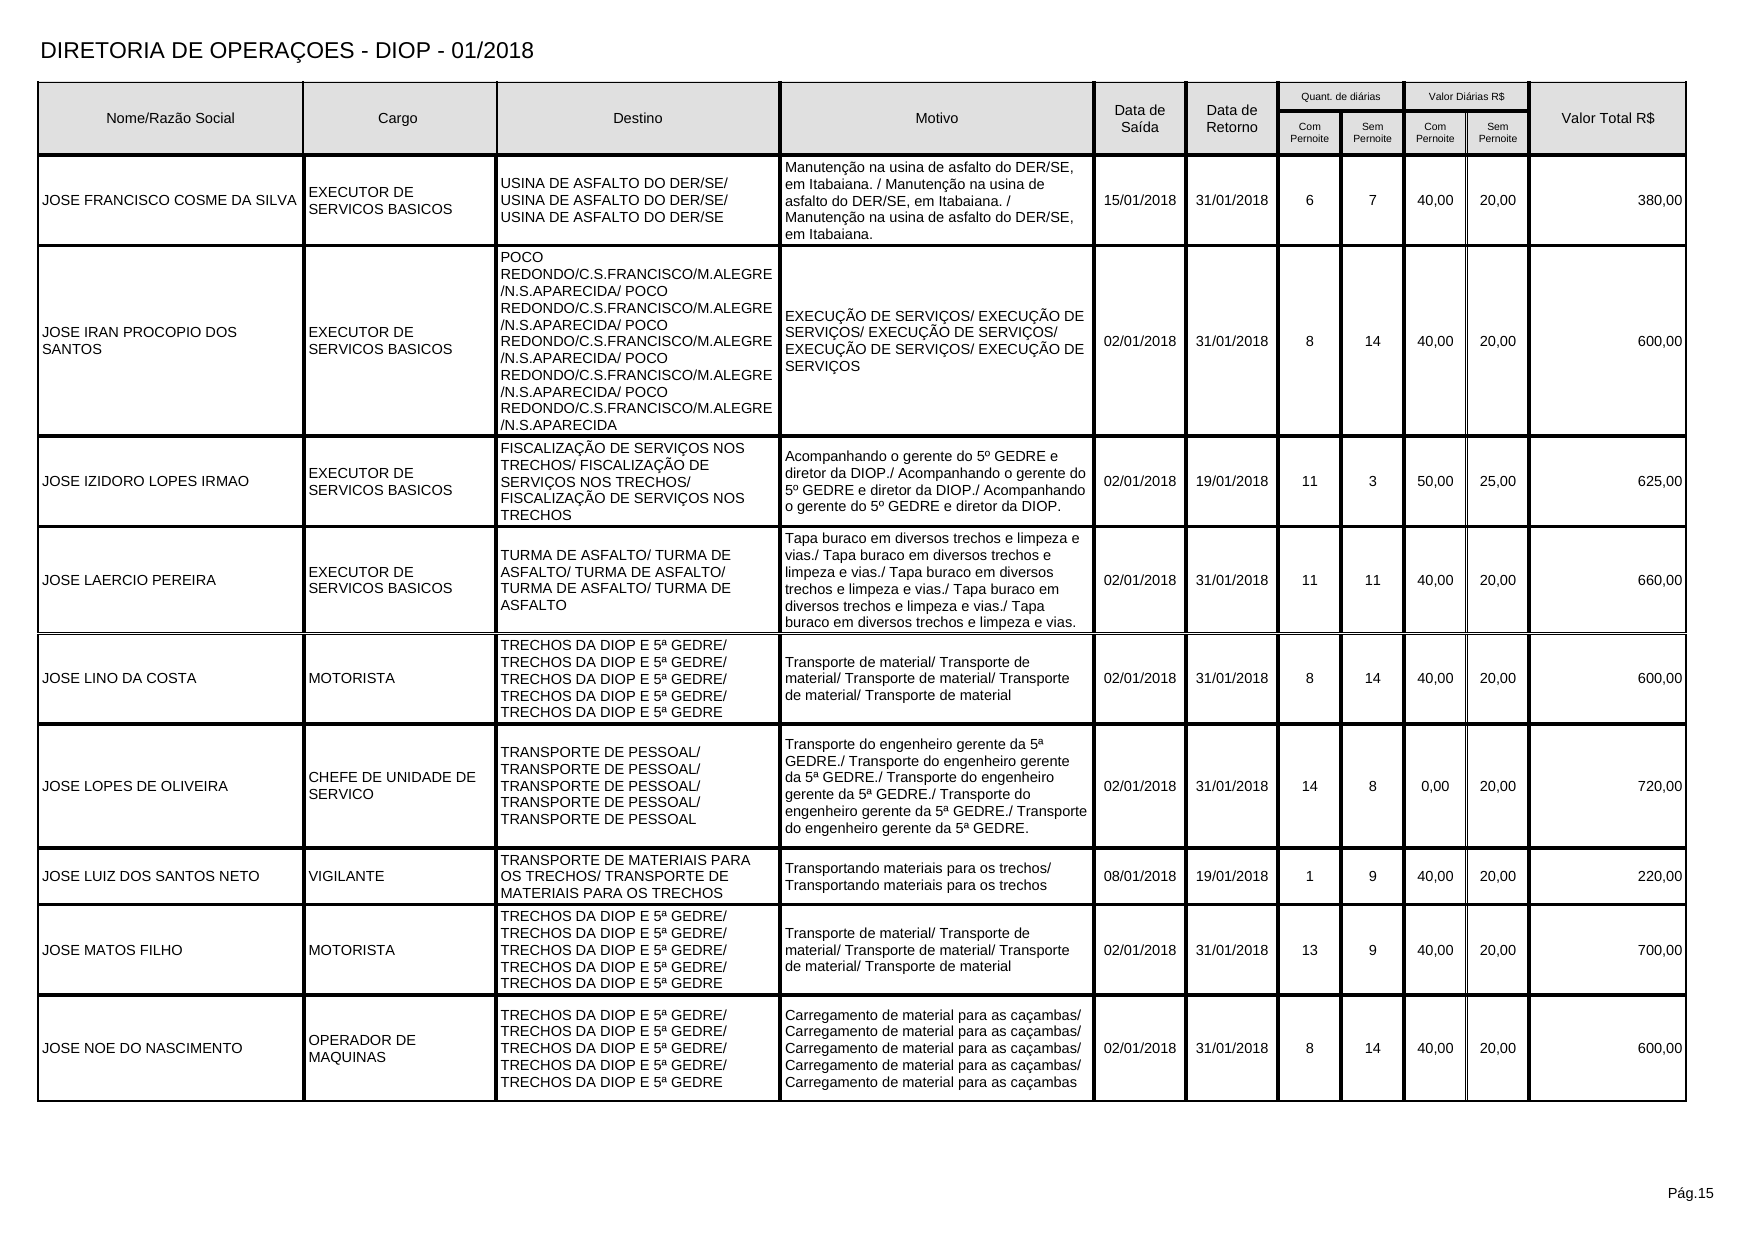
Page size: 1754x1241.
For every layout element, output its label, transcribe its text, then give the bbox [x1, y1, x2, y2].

table_cell Com Pernoite [1406, 113, 1465, 153]
table_cell 31/01/2018 [1188, 635, 1276, 722]
table_cell 3 [1343, 438, 1402, 525]
table_cell Transporte do engenheiro gerente da 5ª GEDRE./ Transporte do engenheiro gerente da 5ª GEDRE./ Transporte do engenheiro gerente da 5ª GEDRE./ Transporte do engenheiro gerente da 5ª GEDRE./ Transporte do engenheiro gerente da 5ª GEDRE. [782, 726, 1092, 846]
table_cell [1687, 81, 1717, 1184]
table_cell 08/01/2018 [1096, 850, 1184, 903]
table_cell Transportando materiais para os trechos/ Transportando materiais para os trechos [782, 850, 1092, 903]
table_cell MOTORISTA [306, 635, 494, 722]
table_cell 700,00 [1531, 906, 1685, 993]
table_cell 20,00 [1468, 635, 1527, 722]
table_cell [37, 1184, 1573, 1201]
table_cell 1 [1280, 850, 1339, 903]
table_cell FISCALIZAÇÃO DE SERVIÇOS NOS TRECHOS/ FISCALIZAÇÃO DE SERVIÇOS NOS TRECHOS/ FISCALIZAÇÃO DE SERVIÇOS NOS TRECHOS [498, 438, 778, 525]
table_cell DIRETORIA DE OPERAÇOES - DIOP - 01/2018 [37, 37, 1322, 67]
table_cell 600,00 [1531, 635, 1685, 722]
table_cell 625,00 [1531, 438, 1685, 525]
table_cell Valor Diárias R$ [1406, 83, 1527, 109]
table_cell 11 [1280, 438, 1339, 525]
table_cell 20,00 [1468, 850, 1527, 903]
table_cell Nome/Razão Social [39, 83, 302, 153]
table_cell 40,00 [1406, 850, 1465, 903]
table_cell 19/01/2018 [1188, 438, 1276, 525]
table_cell 14 [1343, 997, 1402, 1100]
table_cell [1322, 37, 1717, 81]
table_cell JOSE LAERCIO PEREIRA [39, 528, 302, 632]
table_cell TURMA DE ASFALTO/ TURMA DE ASFALTO/ TURMA DE ASFALTO/ TURMA DE ASFALTO/ TURMA DE ASFALTO [498, 528, 778, 632]
table_cell JOSE IRAN PROCOPIO DOS SANTOS [39, 247, 302, 434]
table_cell 600,00 [1531, 247, 1685, 434]
table_cell 600,00 [1531, 997, 1685, 1100]
table_cell [37, 1102, 1687, 1184]
table_cell 31/01/2018 [1188, 997, 1276, 1100]
table_cell 15/01/2018 [1096, 157, 1184, 244]
table_cell TRECHOS DA DIOP E 5ª GEDRE/ TRECHOS DA DIOP E 5ª GEDRE/ TRECHOS DA DIOP E 5ª GEDRE/ TRECHOS DA DIOP E 5ª GEDRE/ TRECHOS DA DIOP E 5ª GEDRE [498, 906, 778, 993]
table_cell USINA DE ASFALTO DO DER/SE/ USINA DE ASFALTO DO DER/SE/ USINA DE ASFALTO DO DER/SE [498, 157, 778, 244]
table_cell MOTORISTA [306, 906, 494, 993]
table_cell 0,00 [1406, 726, 1465, 846]
table_cell 02/01/2018 [1096, 997, 1184, 1100]
table_cell 20,00 [1468, 157, 1527, 244]
table_cell 31/01/2018 [1188, 528, 1276, 632]
table_cell 20,00 [1468, 247, 1527, 434]
table_cell Manutenção na usina de asfalto do DER/SE, em Itabaiana. / Manutenção na usina de asfalto do DER/SE, em Itabaiana. / Manutenção na usina de asfalto do DER/SE, em Itabaiana. [782, 157, 1092, 244]
table_cell Transporte de material/ Transporte de material/ Transporte de material/ Transporte de material/ Transporte de material [782, 635, 1092, 722]
table_cell Transporte de material/ Transporte de material/ Transporte de material/ Transporte de material/ Transporte de material [782, 906, 1092, 993]
table_cell EXECUTOR DE SERVICOS BASICOS [306, 528, 494, 632]
table_cell Quant. de diárias [1280, 83, 1402, 109]
table_cell JOSE IZIDORO LOPES IRMAO [39, 438, 302, 525]
table_cell 31/01/2018 [1188, 157, 1276, 244]
table_cell 8 [1280, 635, 1339, 722]
table_cell JOSE MATOS FILHO [39, 906, 302, 993]
table_cell 02/01/2018 [1096, 438, 1184, 525]
table_cell 20,00 [1468, 997, 1527, 1100]
table_cell TRECHOS DA DIOP E 5ª GEDRE/ TRECHOS DA DIOP E 5ª GEDRE/ TRECHOS DA DIOP E 5ª GEDRE/ TRECHOS DA DIOP E 5ª GEDRE/ TRECHOS DA DIOP E 5ª GEDRE [498, 635, 778, 722]
table_cell Valor Total R$ [1531, 83, 1685, 153]
table_cell EXECUTOR DE SERVICOS BASICOS [306, 157, 494, 244]
table_cell 8 [1280, 997, 1339, 1100]
table_cell TRANSPORTE DE PESSOAL/ TRANSPORTE DE PESSOAL/ TRANSPORTE DE PESSOAL/ TRANSPORTE DE PESSOAL/ TRANSPORTE DE PESSOAL [498, 726, 778, 846]
table_cell TRANSPORTE DE MATERIAIS PARA OS TRECHOS/ TRANSPORTE DE MATERIAIS PARA OS TRECHOS [498, 850, 778, 903]
table_cell JOSE NOE DO NASCIMENTO [39, 997, 302, 1100]
table_cell 9 [1343, 850, 1402, 903]
table_cell 02/01/2018 [1096, 247, 1184, 434]
table_cell 19/01/2018 [1188, 850, 1276, 903]
table_cell [37, 67, 1322, 81]
table_cell 31/01/2018 [1188, 726, 1276, 846]
table_cell Pág.15 [1573, 1184, 1717, 1201]
table_cell Com Pernoite [1280, 113, 1339, 153]
table_cell JOSE FRANCISCO COSME DA SILVA [39, 157, 302, 244]
table_cell 02/01/2018 [1096, 528, 1184, 632]
table_cell 40,00 [1406, 906, 1465, 993]
table_cell 8 [1280, 247, 1339, 434]
table_cell Data de Saída [1096, 83, 1184, 153]
table_cell EXECUTOR DE SERVICOS BASICOS [306, 438, 494, 525]
table_cell Acompanhando o gerente do 5º GEDRE e diretor da DIOP./ Acompanhando o gerente do 5º GEDRE e diretor da DIOP./ Acompanhando o gerente do 5º GEDRE e diretor da DIOP. [782, 438, 1092, 525]
table_cell 50,00 [1406, 438, 1465, 525]
table_cell 40,00 [1406, 528, 1465, 632]
table_cell POCO REDONDO/C.S.FRANCISCO/M.ALEGRE/N.S.APARECIDA/ POCO REDONDO/C.S.FRANCISCO/M.ALEGRE/N.S.APARECIDA/ POCO REDONDO/C.S.FRANCISCO/M.ALEGRE/N.S.APARECIDA/ POCO REDONDO/C.S.FRANCISCO/M.ALEGRE/N.S.APARECIDA/ POCO REDONDO/C.S.FRANCISCO/M.ALEGRE/N.S.APARECIDA [498, 247, 778, 434]
table_cell 02/01/2018 [1096, 906, 1184, 993]
table_cell JOSE LUIZ DOS SANTOS NETO [39, 850, 302, 903]
table_cell Sem Pernoite [1343, 113, 1402, 153]
table_cell Sem Pernoite [1468, 113, 1527, 153]
table_cell Data de Retorno [1188, 83, 1276, 153]
table_cell 380,00 [1531, 157, 1685, 244]
table_cell 7 [1343, 157, 1402, 244]
table_cell 20,00 [1468, 906, 1527, 993]
table_cell 14 [1343, 247, 1402, 434]
table_cell 11 [1343, 528, 1402, 632]
table_cell JOSE LOPES DE OLIVEIRA [39, 726, 302, 846]
table_cell 220,00 [1531, 850, 1685, 903]
table_cell 25,00 [1468, 438, 1527, 525]
table_cell 02/01/2018 [1096, 635, 1184, 722]
table_cell 02/01/2018 [1096, 726, 1184, 846]
table_cell 20,00 [1468, 726, 1527, 846]
table_cell EXECUTOR DE SERVICOS BASICOS [306, 247, 494, 434]
table_cell 40,00 [1406, 997, 1465, 1100]
table_cell TRECHOS DA DIOP E 5ª GEDRE/ TRECHOS DA DIOP E 5ª GEDRE/ TRECHOS DA DIOP E 5ª GEDRE/ TRECHOS DA DIOP E 5ª GEDRE/ TRECHOS DA DIOP E 5ª GEDRE [498, 997, 778, 1100]
table_cell Carregamento de material para as caçambas/ Carregamento de material para as caçambas/ Carregamento de material para as caçambas/ Carregamento de material para as caçambas/ Carregamento de material para as caçambas [782, 997, 1092, 1100]
table_cell 14 [1280, 726, 1339, 846]
table_cell 9 [1343, 906, 1402, 993]
table_cell Cargo [304, 83, 496, 153]
table_cell JOSE LINO DA COSTA [39, 635, 302, 722]
table_cell VIGILANTE [306, 850, 494, 903]
table_cell 40,00 [1406, 157, 1465, 244]
table_cell OPERADOR DE MAQUINAS [306, 997, 494, 1100]
table_cell 13 [1280, 906, 1339, 993]
table_cell 31/01/2018 [1188, 906, 1276, 993]
table_cell 40,00 [1406, 247, 1465, 434]
table_cell Tapa buraco em diversos trechos e limpeza e vias./ Tapa buraco em diversos trechos e limpeza e vias./ Tapa buraco em diversos trechos e limpeza e vias./ Tapa buraco em diversos trechos e limpeza e vias./ Tapa buraco em diversos trechos e limpeza e vias. [782, 528, 1092, 632]
table_cell EXECUÇÃO DE SERVIÇOS/ EXECUÇÃO DE SERVIÇOS/ EXECUÇÃO DE SERVIÇOS/ EXECUÇÃO DE SERVIÇOS/ EXECUÇÃO DE SERVIÇOS [782, 247, 1092, 434]
table_cell 40,00 [1406, 635, 1465, 722]
table_cell Motivo [782, 83, 1092, 153]
table_cell 720,00 [1531, 726, 1685, 846]
table_cell 14 [1343, 635, 1402, 722]
table_cell 8 [1343, 726, 1402, 846]
table_cell 31/01/2018 [1188, 247, 1276, 434]
table_cell 11 [1280, 528, 1339, 632]
table_cell Destino [498, 83, 778, 153]
table_cell 20,00 [1468, 528, 1527, 632]
table_cell CHEFE DE UNIDADE DE SERVICO [306, 726, 494, 846]
table_cell 660,00 [1531, 528, 1685, 632]
table_cell 6 [1280, 157, 1339, 244]
